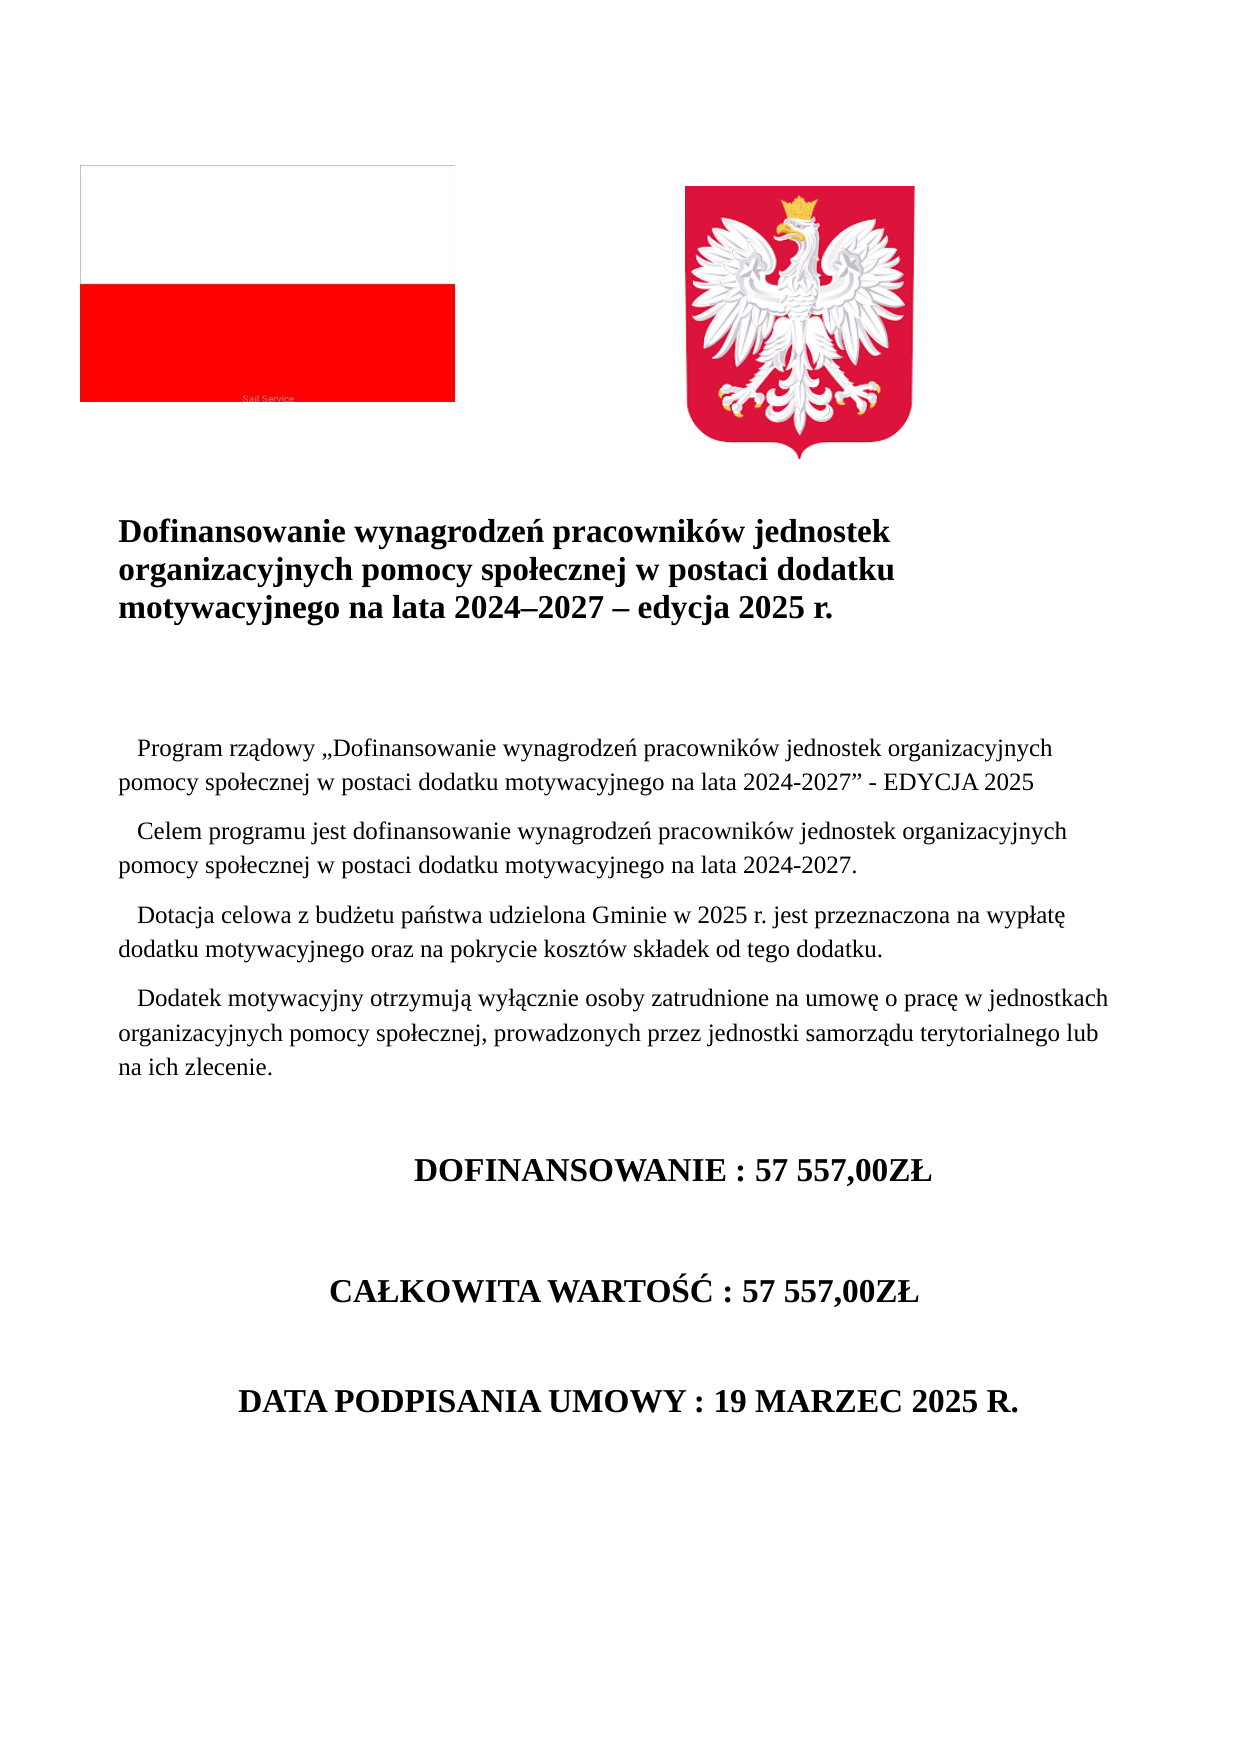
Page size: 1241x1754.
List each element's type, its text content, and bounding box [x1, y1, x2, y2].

text DATA PODPISANIA UMOWY : 19 MARZEC 2025 R. [118, 1381, 1122, 1419]
text Dodatek motywacyjny otrzymują wyłącznie osoby zatrudnione na umowę o pracę w jednostkach organizacyjnych pomocy społecznej, prowadzonych przez jednostki samorządu terytorialnego lub na ich zlecenie. [118, 983, 1122, 1081]
text Program rządowy „Dofinansowanie wynagrodzeń pracowników jednostek organizacyjnych pomocy społecznej w postaci dodatku motywacyjnego na lata 2024-2027” - EDYCJA 2025 [118, 733, 1122, 796]
picture [685, 186, 915, 459]
text Dotacja celowa z budżetu państwa udzielona Gminie w 2025 r. jest przeznaczona na wypłatę dodatku motywacyjnego oraz na pokrycie kosztów składek od tego dodatku. [118, 900, 1122, 963]
text DOFINANSOWANIE : 57 557,00ZŁ [118, 1150, 1122, 1189]
text CAŁKOWITA WARTOŚĆ : 57 557,00ZŁ [118, 1271, 1122, 1310]
picture [80, 165, 456, 402]
text Dofinansowanie wynagrodzeń pracowników jednostek organizacyjnych pomocy społecznej w postaci dodatku motywacyjnego na lata 2024–2027 – edycja 2025 r. [118, 511, 1122, 626]
text Celem programu jest dofinansowanie wynagrodzeń pracowników jednostek organizacyjnych pomocy społecznej w postaci dodatku motywacyjnego na lata 2024-2027. [118, 816, 1122, 879]
